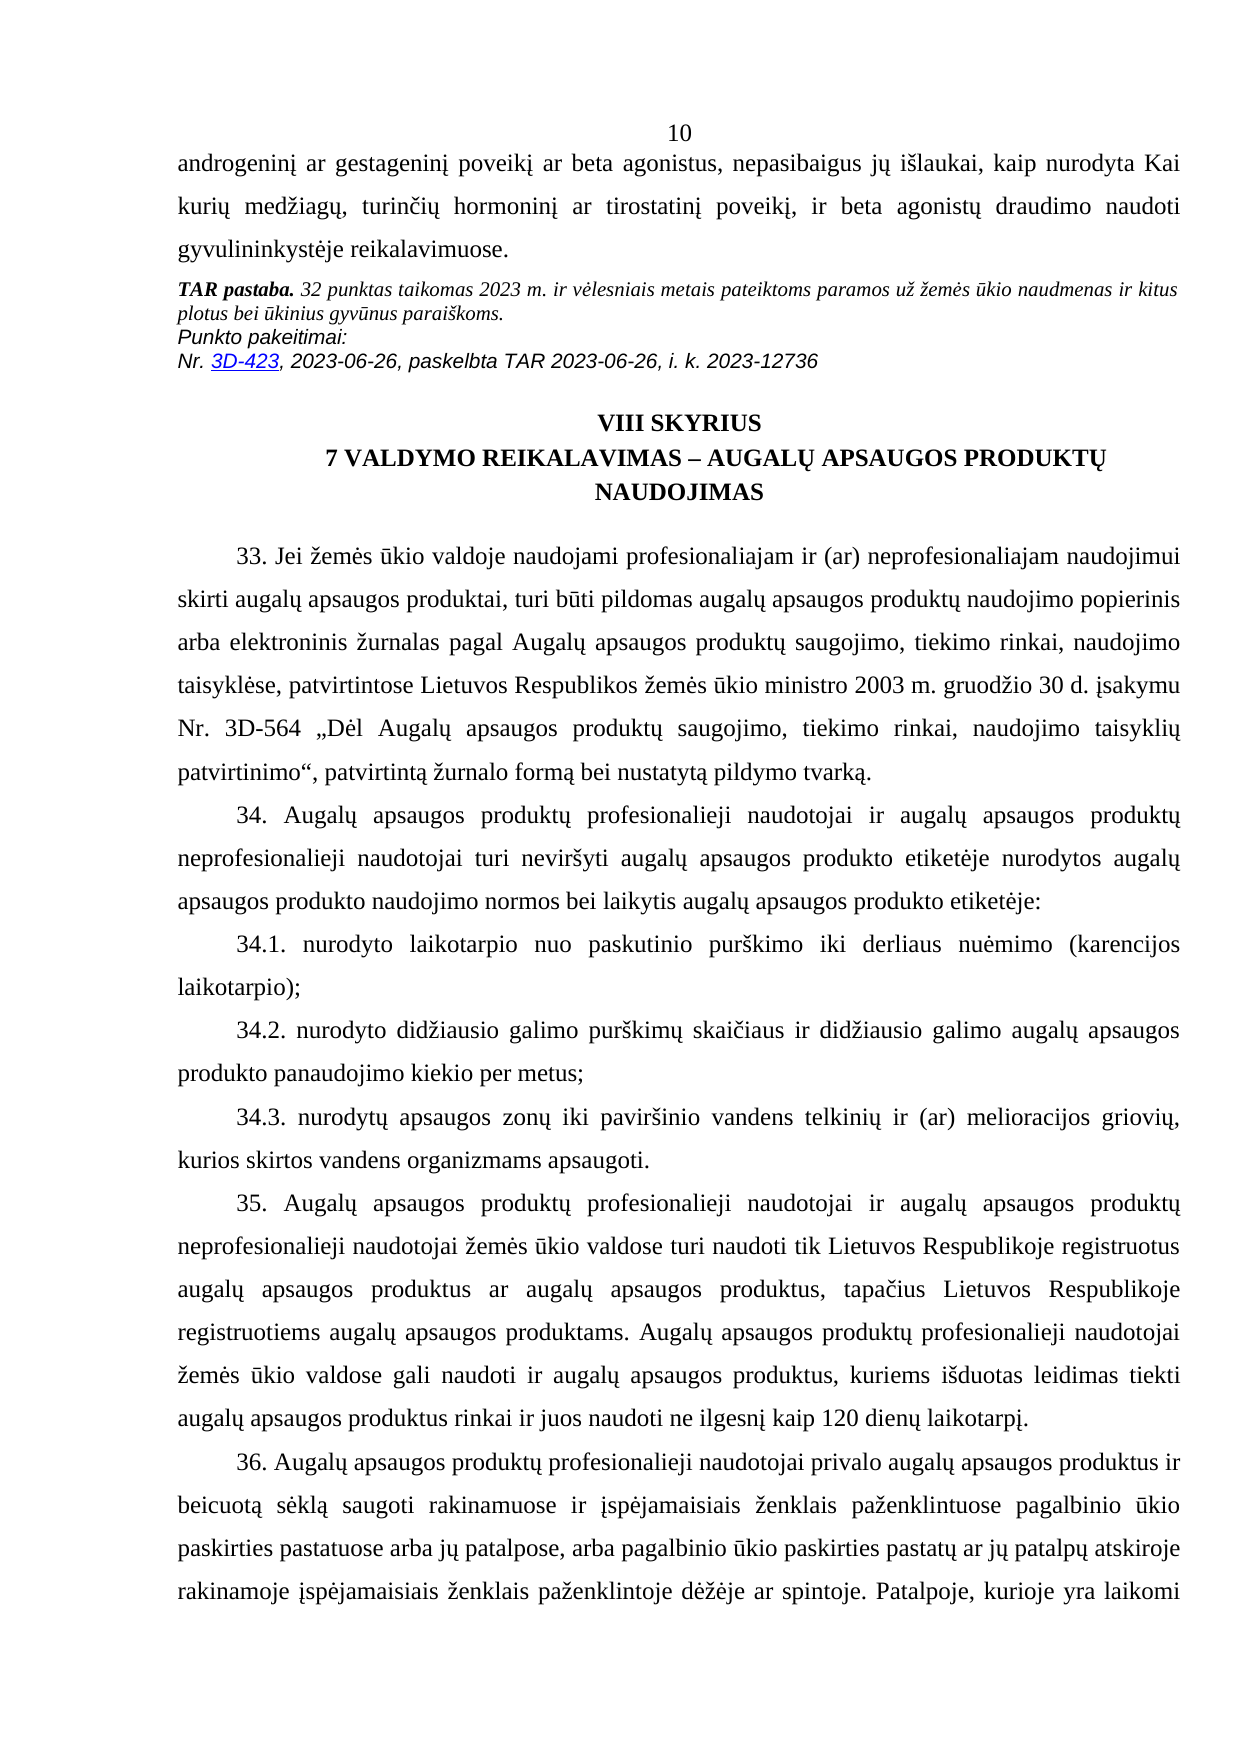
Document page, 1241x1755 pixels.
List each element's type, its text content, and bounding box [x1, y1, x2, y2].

text 33. Jei žemės ūkio valdoje naudojami profesionaliajam ir (ar) neprofesionaliajam naudojimui skirti augalų apsaugos produktai, turi būti pildomas augalų apsaugos produktų naudojimo popierinis arba elektroninis žurnalas pagal Augalų apsaugos produktų saugojimo, tiekimo rinkai, naudojimo taisyklėse, patvirtintose Lietuvos Respublikos žemės ūkio ministro 2003 m. gruodžio 30 d. įsakymu Nr. 3D-564 „Dėl Augalų apsaugos produktų saugojimo, tiekimo rinkai, naudojimo taisyklių patvirtinimo“, patvirtintą žurnalo formą bei nustatytą pildymo tvarką. [177, 541, 1181, 785]
text Punkto pakeitimai: [177, 325, 1181, 349]
text 35. Augalų apsaugos produktų profesionalieji naudotojai ir augalų apsaugos produktų neprofesionalieji naudotojai žemės ūkio valdose turi naudoti tik Lietuvos Respublikoje registruotus augalų apsaugos produktus ar augalų apsaugos produktus, tapačius Lietuvos Respublikoje registruotiems augalų apsaugos produktams. Augalų apsaugos produktų profesionalieji naudotojai žemės ūkio valdose gali naudoti ir augalų apsaugos produktus, kuriems išduotas leidimas tiekti augalų apsaugos produktus rinkai ir juos naudoti ne ilgesnį kaip 120 dienų laikotarpį. [177, 1188, 1181, 1432]
text 34.1. nurodyto laikotarpio nuo paskutinio purškimo iki derliaus nuėmimo (karencijos laikotarpio); [177, 929, 1181, 1001]
text 36. Augalų apsaugos produktų profesionalieji naudotojai privalo augalų apsaugos produktus ir beicuotą sėklą saugoti rakinamuose ir įspėjamaisiais ženklais paženklintuose pagalbinio ūkio paskirties pastatuose arba jų patalpose, arba pagalbinio ūkio paskirties pastatų ar jų patalpų atskiroje rakinamoje įspėjamaisiais ženklais paženklintoje dėžėje ar spintoje. Patalpoje, kurioje yra laikomi [177, 1447, 1181, 1605]
text 34.3. nurodytų apsaugos zonų iki paviršinio vandens telkinių ir (ar) melioracijos griovių, kurios skirtos vandens organizmams apsaugoti. [177, 1102, 1181, 1173]
text 7 VALDYMO REIKALAVIMAS – AUGALŲ APSAUGOS PRODUKTŲ NAUDOJIMAS [177, 437, 1181, 506]
text 34. Augalų apsaugos produktų profesionalieji naudotojai ir augalų apsaugos produktų neprofesionalieji naudotojai turi neviršyti augalų apsaugos produkto etiketėje nurodytos augalų apsaugos produkto naudojimo normos bei laikytis augalų apsaugos produkto etiketėje: [177, 800, 1181, 915]
text TAR pastaba. 32 punktas taikomas 2023 m. ir vėlesniais metais pateiktoms paramos už žemės ūkio naudmenas ir kitus plotus bei ūkinius gyvūnus paraiškoms. [177, 277, 1181, 325]
text androgeninį ar gestageninį poveikį ar beta agonistus, nepasibaigus jų išlaukai, kaip nurodyta Kai kurių medžiagų, turinčių hormoninį ar tirostatinį poveikį, ir beta agonistų draudimo naudoti gyvulininkystėje reikalavimuose. [177, 148, 1181, 263]
text VIII SKYRIUS [177, 402, 1181, 437]
text Nr. 3D-423, 2023-06-26, paskelbta TAR 2023-06-26, i. k. 2023-12736 [177, 349, 1181, 373]
text 34.2. nurodyto didžiausio galimo purškimų skaičiaus ir didžiausio galimo augalų apsaugos produkto panaudojimo kiekio per metus; [177, 1015, 1181, 1087]
